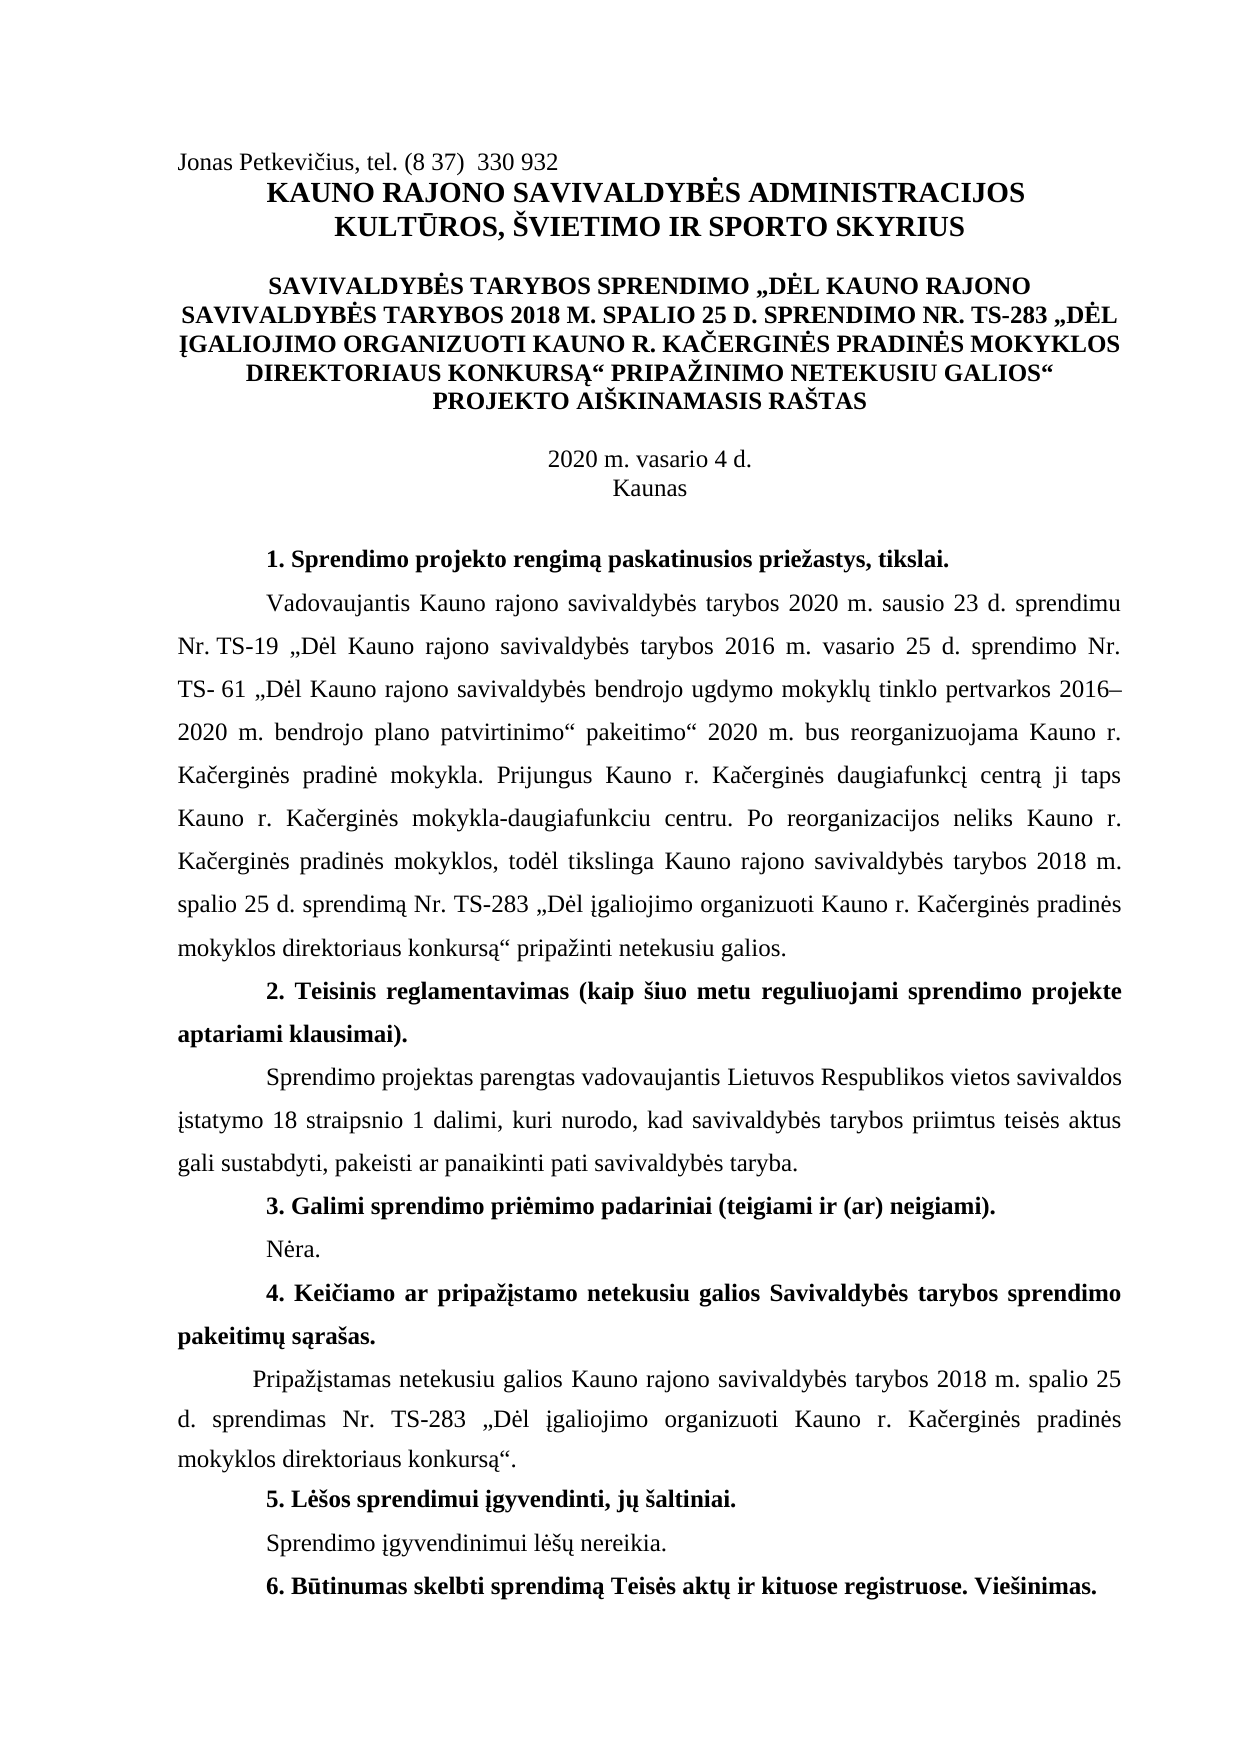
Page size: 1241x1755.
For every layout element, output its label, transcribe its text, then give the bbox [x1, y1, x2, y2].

text KULTŪROS, ŠVIETIMO IR SPORTO SKYRIUS [177, 209, 1122, 243]
text Pripažįstamas netekusiu galios Kauno rajono savivaldybės tarybos 2018 m. spalio 25 d. sprendimas Nr. TS-283 „Dėl įgaliojimo organizuoti Kauno r. Kačerginės pradinės mokyklos direktoriaus konkursą“. [177, 1364, 1122, 1473]
text 4. Keičiamo ar pripažįstamo netekusiu galios Savivaldybės tarybos sprendimo pakeitimų sąrašas. [177, 1278, 1122, 1349]
text 3. Galimi sprendimo priėmimo padariniai (teigiami ir (ar) neigiami). [177, 1191, 1122, 1220]
text SAVIVALDYBĖS TARYBOS SPRENDIMO „DĖL KAUNO RAJONO SAVIVALDYBĖS TARYBOS 2018 M. SPALIO 25 D. SPRENDIMO NR. TS-283 „DĖL ĮGALIOJIMO ORGANIZUOTI KAUNO R. KAČERGINĖS PRADINĖS MOKYKLOS DIREKTORIAUS KONKURSĄ“ PRIPAŽINIMO NETEKUSIU GALIOS“ PROJEKTO AIŠKINAMASIS RAŠTAS [177, 271, 1122, 415]
text 5. Lėšos sprendimui įgyvendinti, jų šaltiniai. [177, 1484, 1122, 1513]
text Jonas Petkevičius, tel. (8 37) 330 932 [177, 147, 1122, 176]
text Kaunas [177, 473, 1122, 501]
text Sprendimo įgyvendinimui lėšų nereikia. [177, 1528, 1122, 1556]
text KAUNO RAJONO SAVIVALDYBĖS ADMINISTRACIJOS [177, 176, 1122, 209]
text Nėra. [177, 1234, 1122, 1263]
text 6. Būtinumas skelbti sprendimą Teisės aktų ir kituose registruose. Viešinimas. [177, 1571, 1122, 1599]
text 2. Teisinis reglamentavimas (kaip šiuo metu reguliuojami sprendimo projekte aptariami klausimai). [177, 976, 1122, 1048]
text Vadovaujantis Kauno rajono savivaldybės tarybos 2020 m. sausio 23 d. sprendimu Nr. TS-19 „Dėl Kauno rajono savivaldybės tarybos 2016 m. vasario 25 d. sprendimo Nr. TS- 61 „Dėl Kauno rajono savivaldybės bendrojo ugdymo mokyklų tinklo pertvarkos 2016–2020 m. bendrojo plano patvirtinimo“ pakeitimo“ 2020 m. bus reorganizuojama Kauno r. Kačerginės pradinė mokykla. Prijungus Kauno r. Kačerginės daugiafunkcį centrą ji taps Kauno r. Kačerginės mokykla-daugiafunkciu centru. Po reorganizacijos neliks Kauno r. Kačerginės pradinės mokyklos, todėl tikslinga Kauno rajono savivaldybės tarybos 2018 m. spalio 25 d. sprendimą Nr. TS-283 „Dėl įgaliojimo organizuoti Kauno r. Kačerginės pradinės mokyklos direktoriaus konkursą“ pripažinti netekusiu galios. [177, 588, 1122, 961]
text 1. Sprendimo projekto rengimą paskatinusios priežastys, tikslai. [177, 544, 1122, 573]
text Sprendimo projektas parengtas vadovaujantis Lietuvos Respublikos vietos savivaldos įstatymo 18 straipsnio 1 dalimi, kuri nurodo, kad savivaldybės tarybos priimtus teisės aktus gali sustabdyti, pakeisti ar panaikinti pati savivaldybės taryba. [177, 1062, 1122, 1177]
text 2020 m. vasario 4 d. [177, 444, 1122, 473]
